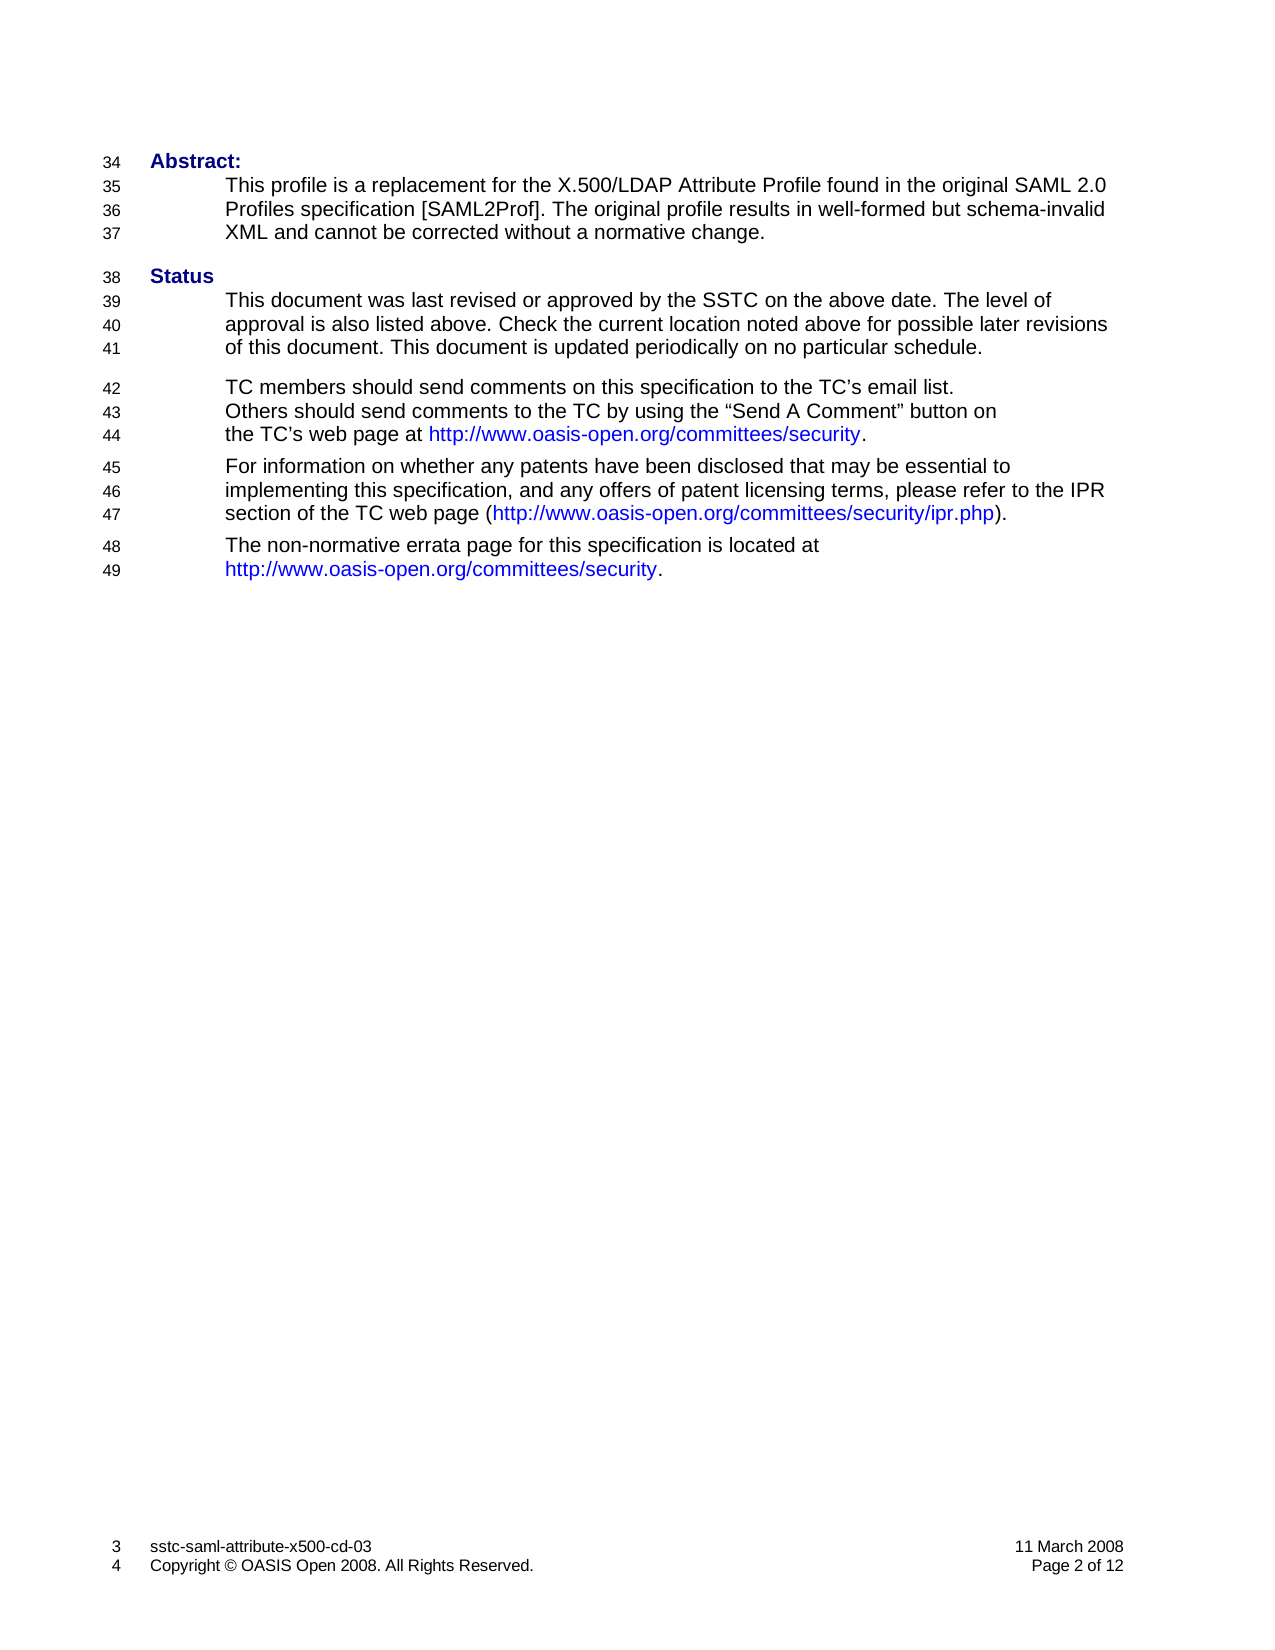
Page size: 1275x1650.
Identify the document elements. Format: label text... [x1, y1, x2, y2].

title For information on whether any patents have been disclosed that may be essential to implementing this specification, and any offers of patent licensing terms, please refer to the IPR section of the TC web page (http://www.oasis-open.org/committees/security/ipr.php). [225, 455, 1125, 525]
text TC members should send comments on this specification to the TC’s email list. Others should send comments to the TC by using the “Send A Comment” button on the TC’s web page at http://www.oasis-open.org/committees/security. [225, 376, 1020, 446]
title This profile is a replacement for the X.500/LDAP Attribute Profile found in the original SAML 2.0 Profiles specification [SAML2Prof]. The original profile results in well-formed but schema-invalid XML and cannot be corrected without a normative change. [225, 173, 1125, 244]
title This document was last revised or approved by the SSTC on the above date. The level of approval is also listed above. Check the current location noted above for possible later revisions of this document. This document is updated periodically on no particular schedule. [225, 288, 1125, 359]
title Status [150, 265, 1125, 288]
title The non-normative errata page for this specification is located at http://www.oasis-open.org/committees/security. [225, 534, 1125, 581]
title Abstract: [150, 150, 1125, 173]
